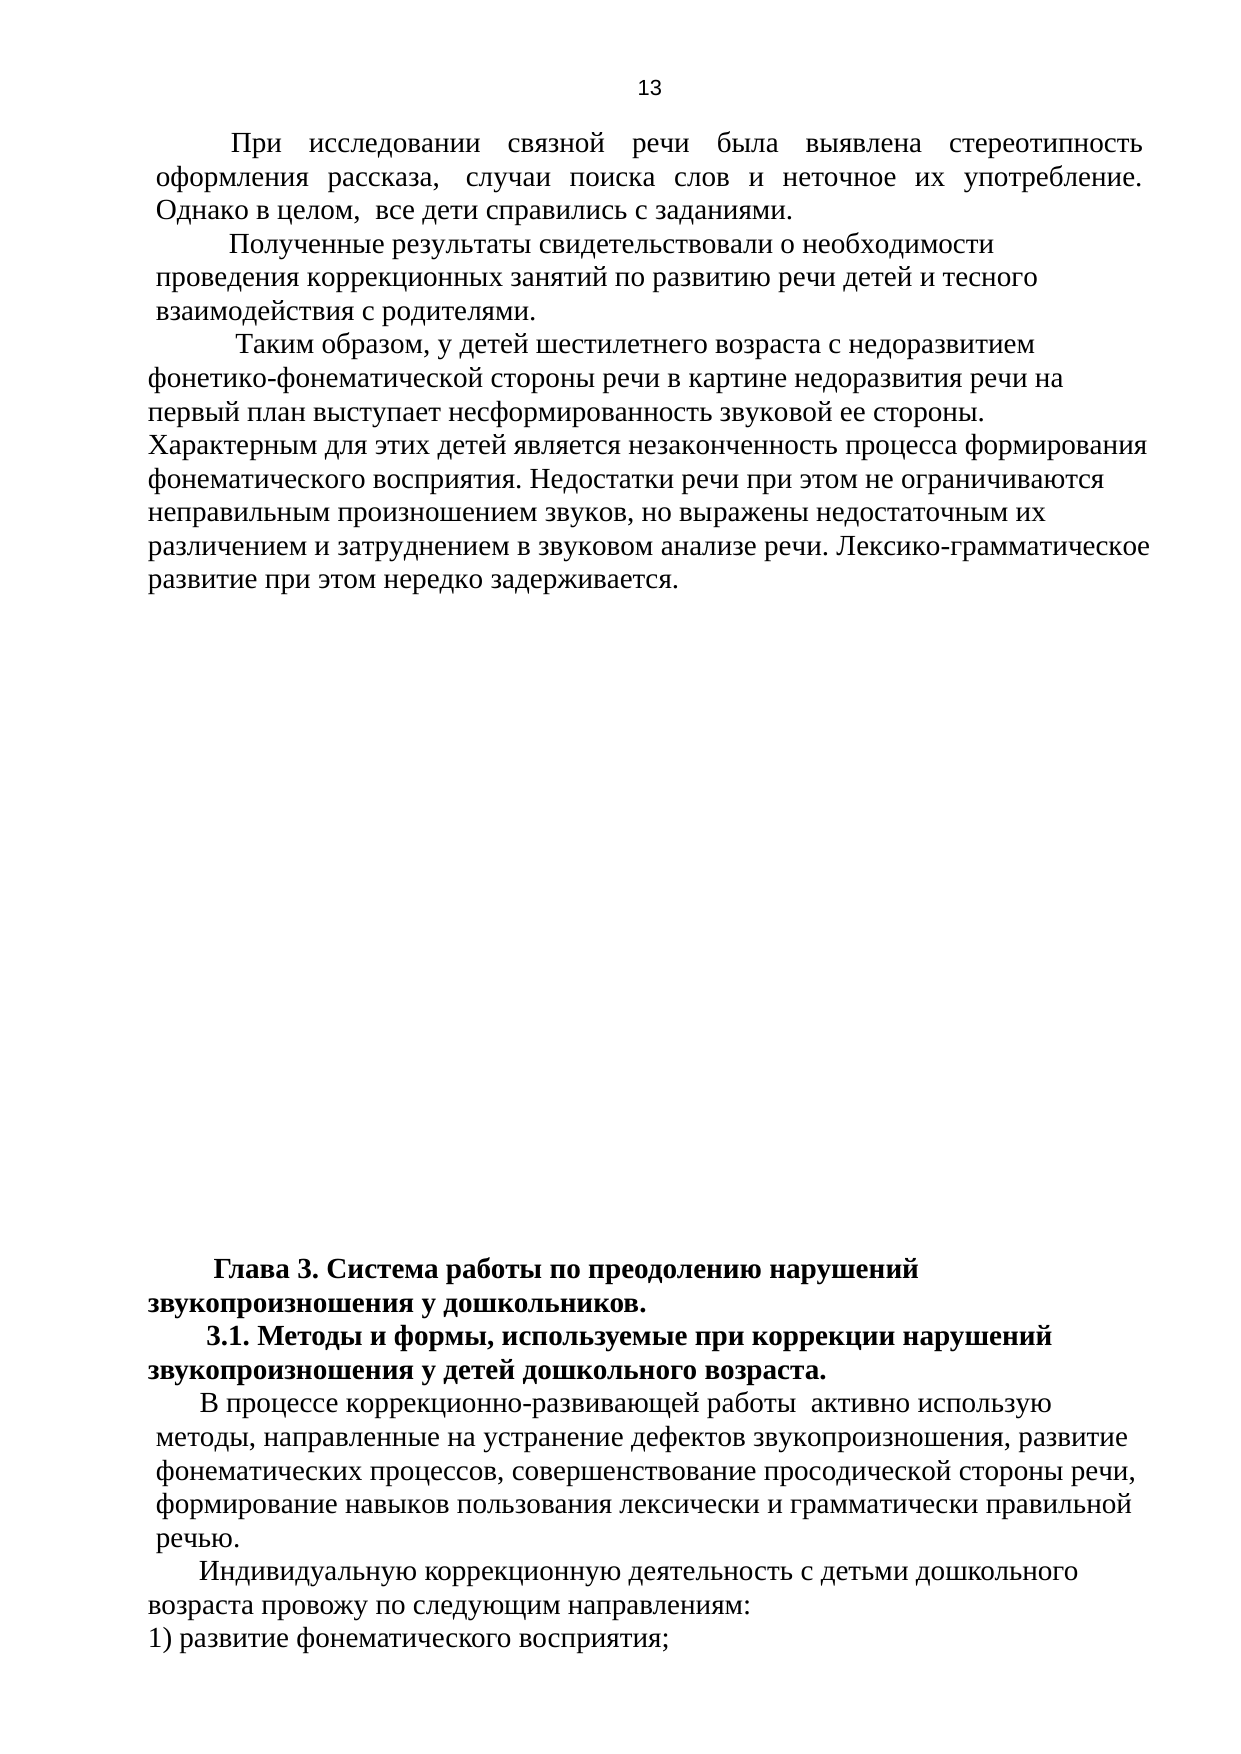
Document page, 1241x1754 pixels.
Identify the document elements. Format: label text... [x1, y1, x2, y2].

text Таким образом, у детей шестилетнего возраста с недоразви­тием фонетико-фонематической стороны речи в картине недоразвития речи на первый план выступает несформированность звуко­вой ее стороны. Характерным для этих детей является незаконченность процесса формирования фонематичес­кого восприятия. Недостатки речи при этом не ограни­чиваются неправильным произношением звуков, но вы­ражены недостаточным их различением и затруднением в звуковом анализе речи. Лексико-грамматическое раз­витие при этом нередко задерживается. [148, 327, 1151, 595]
text Полученные результаты свидетельствовали о необходимости проведения коррекционных занятий по развитию речи детей и тесного взаимодействия с родителями. [156, 226, 1144, 327]
text 3.1. Методы и формы, используемые при коррекции нарушений звукопроизношения у детей дошкольного возраста. [148, 1318, 1151, 1386]
text В процессе коррекционно-развивающей работы активно использую методы, направленные на устранение дефектов звукопроизношения, развитие фонематичес­ких процессов, совершен­ствование просодической стороны речи, формирование навыков пользования лексически и грамматичес­ки правиль­ной речью. [156, 1386, 1144, 1553]
text 1) развитие фонематического восприятия; [148, 1620, 1151, 1654]
text Индивидуальную коррекционную деятельность с детьми дошкольного возраста провожу по следующим направлениям: [148, 1553, 1151, 1620]
text Глава 3. Система работы по преодолению нарушений звукопроизношения у дошкольников. [148, 1251, 1151, 1318]
text При исследовании связной речи была выявлена стереотипность оформления рассказа, случаи поиска слов и неточное их употребление. Однако в целом, все дети справились с заданиями. [156, 125, 1144, 226]
